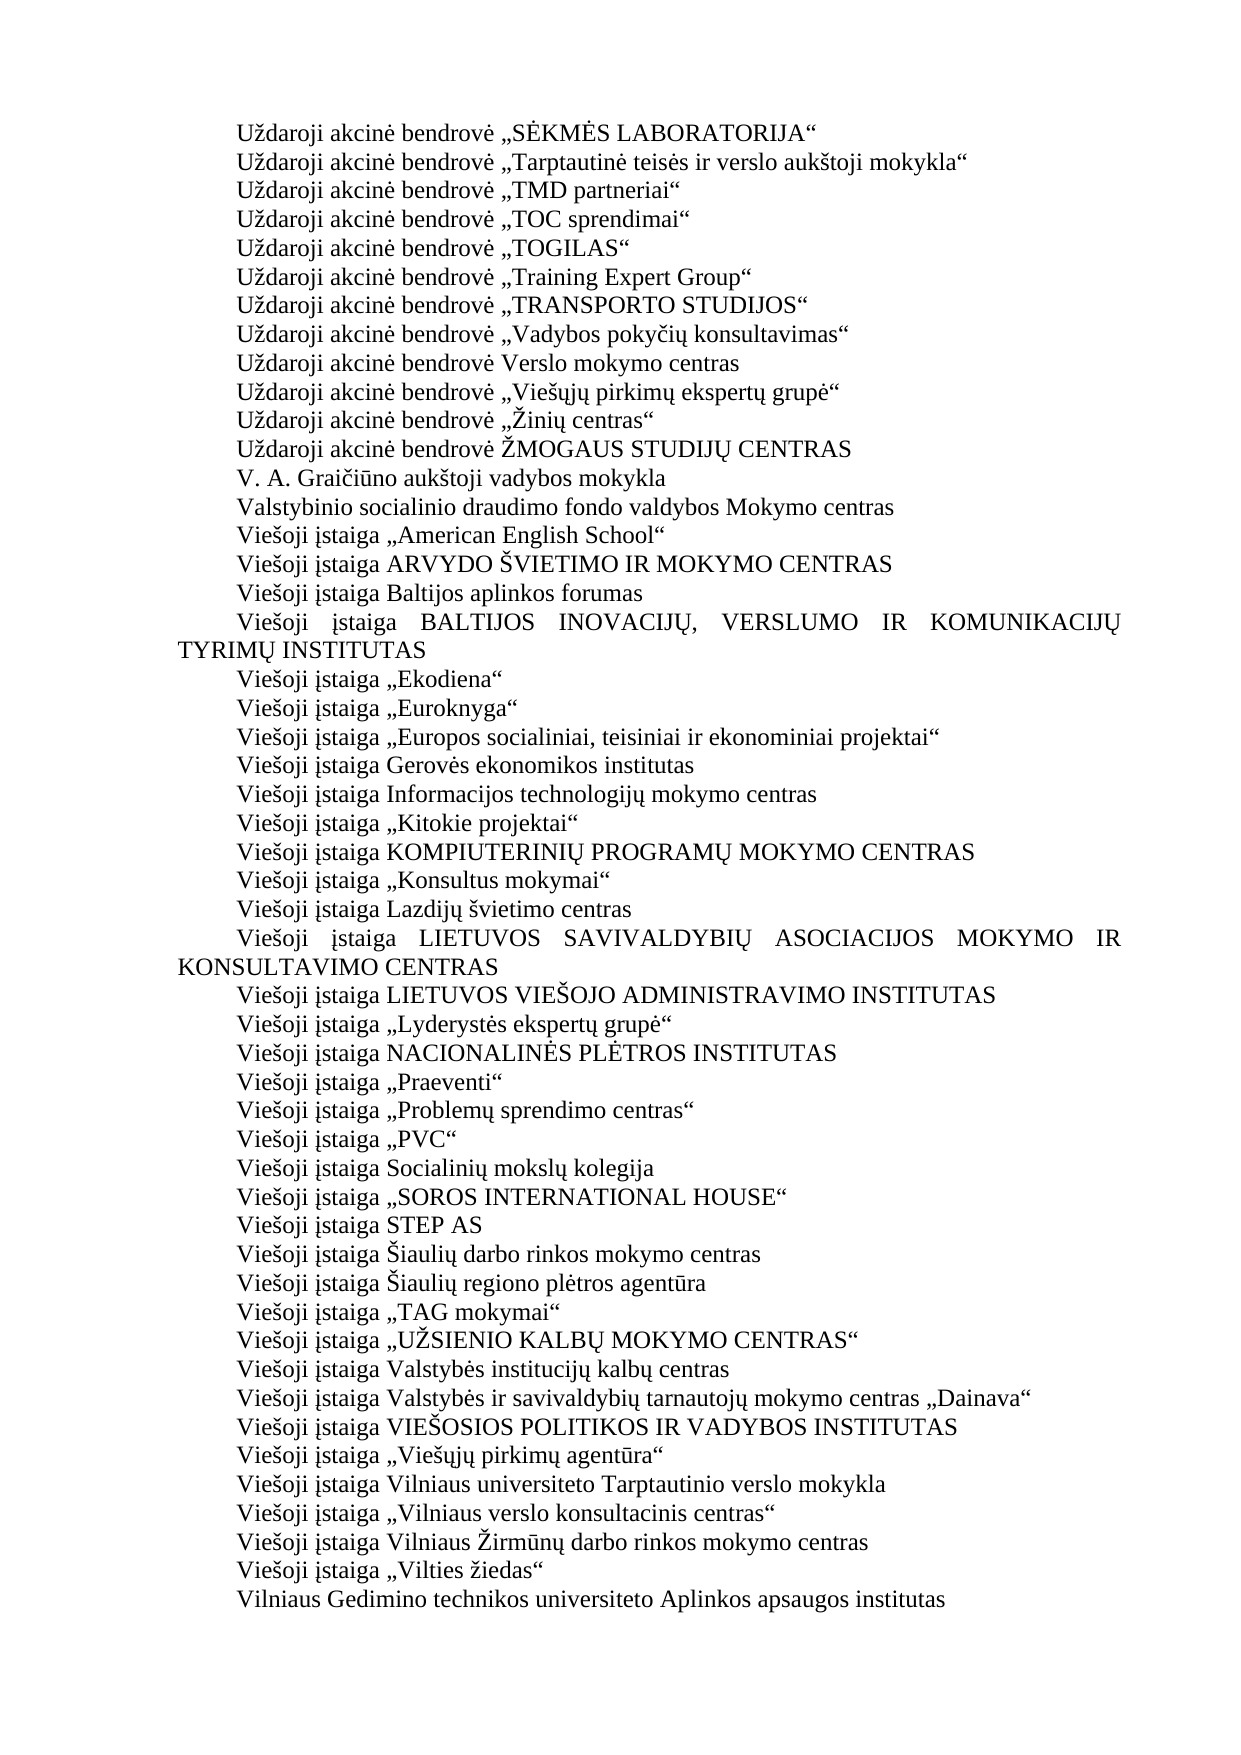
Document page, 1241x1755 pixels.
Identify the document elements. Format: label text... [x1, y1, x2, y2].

text Viešoji įstaiga „Ekodiena“ [177, 664, 1122, 693]
text Vilniaus Gedimino technikos universiteto Aplinkos apsaugos institutas [177, 1584, 1122, 1613]
text Viešoji įstaiga „Lyderystės ekspertų grupė“ [177, 1009, 1122, 1038]
text Viešoji įstaiga „Viešųjų pirkimų agentūra“ [177, 1441, 1122, 1469]
text Uždaroji akcinė bendrovė „SĖKMĖS LABORATORIJA“ [177, 118, 1122, 147]
text Viešoji įstaiga „Kitokie projektai“ [177, 808, 1122, 837]
text Viešoji įstaiga STEP AS [177, 1211, 1122, 1239]
text Viešoji įstaiga KOMPIUTERINIŲ PROGRAMŲ MOKYMO CENTRAS [177, 837, 1122, 866]
text Viešoji įstaiga „UŽSIENIO KALBŲ MOKYMO CENTRAS“ [177, 1326, 1122, 1354]
text Uždaroji akcinė bendrovė „Training Expert Group“ [177, 262, 1122, 291]
text Viešoji įstaiga LIETUVOS SAVIVALDYBIŲ ASOCIACIJOS MOKYMO IR KONSULTAVIMO CENTRAS [177, 923, 1122, 981]
text Viešoji įstaiga Socialinių mokslų kolegija [177, 1153, 1122, 1182]
text Viešoji įstaiga Informacijos technologijų mokymo centras [177, 779, 1122, 808]
text Uždaroji akcinė bendrovė „Žinių centras“ [177, 406, 1122, 434]
text Viešoji įstaiga „TAG mokymai“ [177, 1297, 1122, 1326]
text Viešoji įstaiga BALTIJOS INOVACIJŲ, VERSLUMO IR KOMUNIKACIJŲ TYRIMŲ INSTITUTAS [177, 607, 1122, 664]
text Viešoji įstaiga „Vilties žiedas“ [177, 1556, 1122, 1584]
text Viešoji įstaiga „Praeventi“ [177, 1067, 1122, 1096]
text Viešoji įstaiga Valstybės ir savivaldybių tarnautojų mokymo centras „Dainava“ [177, 1383, 1122, 1412]
text Viešoji įstaiga ARVYDO ŠVIETIMO IR MOKYMO CENTRAS [177, 549, 1122, 578]
text Viešoji įstaiga „American English School“ [177, 521, 1122, 549]
text Viešoji įstaiga „Problemų sprendimo centras“ [177, 1096, 1122, 1124]
text V. A. Graičiūno aukštoji vadybos mokykla [177, 463, 1122, 492]
text Viešoji įstaiga Šiaulių regiono plėtros agentūra [177, 1268, 1122, 1297]
text Viešoji įstaiga „SOROS INTERNATIONAL HOUSE“ [177, 1182, 1122, 1211]
text Viešoji įstaiga „PVC“ [177, 1124, 1122, 1153]
text Uždaroji akcinė bendrovė „TOGILAS“ [177, 233, 1122, 262]
text Uždaroji akcinė bendrovė ŽMOGAUS STUDIJŲ CENTRAS [177, 434, 1122, 463]
text Viešoji įstaiga „Konsultus mokymai“ [177, 866, 1122, 894]
text Viešoji įstaiga NACIONALINĖS PLĖTROS INSTITUTAS [177, 1038, 1122, 1067]
text Viešoji įstaiga Šiaulių darbo rinkos mokymo centras [177, 1239, 1122, 1268]
text Viešoji įstaiga Gerovės ekonomikos institutas [177, 751, 1122, 779]
text Uždaroji akcinė bendrovė „Vadybos pokyčių konsultavimas“ [177, 319, 1122, 348]
text Uždaroji akcinė bendrovė „TMD partneriai“ [177, 176, 1122, 204]
text Uždaroji akcinė bendrovė „TRANSPORTO STUDIJOS“ [177, 291, 1122, 319]
text Uždaroji akcinė bendrovė Verslo mokymo centras [177, 348, 1122, 377]
text Viešoji įstaiga „Vilniaus verslo konsultacinis centras“ [177, 1498, 1122, 1527]
text Viešoji įstaiga Lazdijų švietimo centras [177, 894, 1122, 923]
text Uždaroji akcinė bendrovė „Tarptautinė teisės ir verslo aukštoji mokykla“ [177, 147, 1122, 176]
text Viešoji įstaiga VIEŠOSIOS POLITIKOS IR VADYBOS INSTITUTAS [177, 1412, 1122, 1441]
text Viešoji įstaiga „Europos socialiniai, teisiniai ir ekonominiai projektai“ [177, 722, 1122, 751]
text Viešoji įstaiga Valstybės institucijų kalbų centras [177, 1354, 1122, 1383]
text Uždaroji akcinė bendrovė „Viešųjų pirkimų ekspertų grupė“ [177, 377, 1122, 406]
text Viešoji įstaiga Vilniaus Žirmūnų darbo rinkos mokymo centras [177, 1527, 1122, 1556]
text Viešoji įstaiga LIETUVOS VIEŠOJO ADMINISTRAVIMO INSTITUTAS [177, 981, 1122, 1009]
text Viešoji įstaiga Baltijos aplinkos forumas [177, 578, 1122, 607]
text Viešoji įstaiga „Euroknyga“ [177, 693, 1122, 722]
text Uždaroji akcinė bendrovė „TOC sprendimai“ [177, 204, 1122, 233]
text Valstybinio socialinio draudimo fondo valdybos Mokymo centras [177, 492, 1122, 521]
text Viešoji įstaiga Vilniaus universiteto Tarptautinio verslo mokykla [177, 1469, 1122, 1498]
